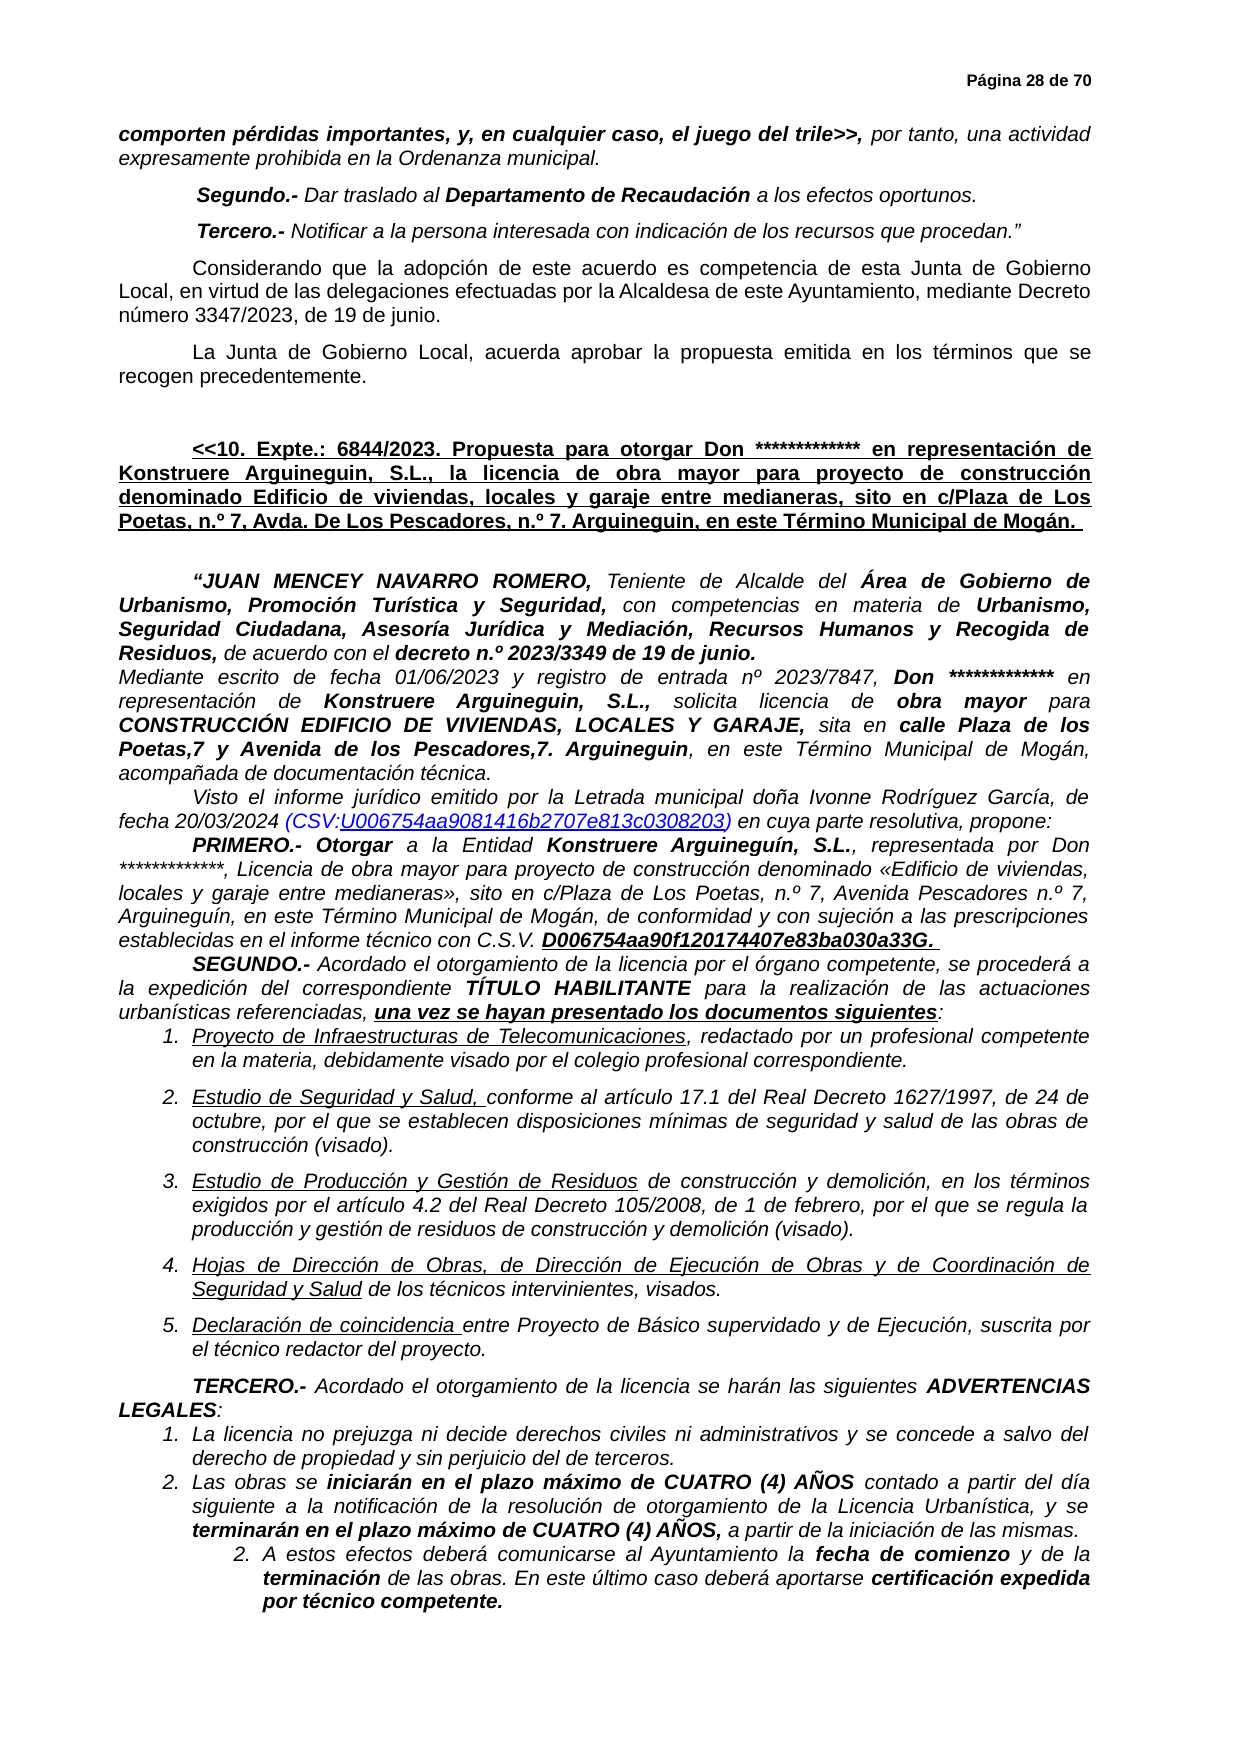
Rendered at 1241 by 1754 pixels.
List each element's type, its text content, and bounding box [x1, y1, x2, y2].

text Mediante escrito de fecha 01/06/2023 y registro de entrada nº 2023/7847, Don ************* en representación de Konstruere Arguineguin, S.L., solicita licencia de obra mayor para CONSTRUCCIÓN EDIFICIO DE VIVIENDAS, LOCALES Y GARAJE, sita en calle Plaza de los Poetas,7 y Avenida de los Pescadores,7. Arguineguin, en este Término Municipal de Mogán, acompañada de documentación técnica. [118, 665, 1092, 784]
text “JUAN MENCEY NAVARRO ROMERO, Teniente de Alcalde del Área de Gobierno de Urbanismo, Promoción Turística y Seguridad, con competencias en materia de Urbanismo, Seguridad Ciudadana, Asesoría Jurídica y Mediación, Recursos Humanos y Recogida de Residuos, de acuerdo con el decreto n.º 2023/3349 de 19 de junio. [118, 569, 1092, 665]
list Declaración de coincidencia entre Proyecto de Básico supervidado y de Ejecución, suscrita por el técnico redactor del proyecto. [162, 1313, 1092, 1361]
text <<10. Expte.: 6844/2023. Propuesta para otorgar Don ************* en representación de Konstruere Arguineguin, S.L., la licencia de obra mayor para proyecto de construcción [118, 437, 1092, 482]
text denominado Edificio de viviendas, locales y garaje entre medianeras, sito en c/Plaza de Los [118, 483, 1092, 506]
text La Junta de Gobierno Local, acuerda aprobar la propuesta emitida en los términos que se recogen precedentemente. [118, 340, 1092, 388]
text SEGUNDO.- Acordado el otorgamiento de la licencia por el órgano competente, se procederá a la expedición del correspondiente TÍTULO HABILITANTE para la realización de las actuaciones urbanísticas referenciadas, una vez se hayan presentado los documentos siguientes: [118, 952, 1092, 1024]
text comporten pérdidas importantes, y, en cualquier caso, el juego del trile>>, por tanto, una actividad expresamente prohibida en la Ordenanza municipal. [118, 122, 1092, 170]
list Estudio de Producción y Gestión de Residuos de construcción y demolición, en los términos exigidos por el artículo 4.2 del Real Decreto 105/2008, de 1 de febrero, por el que se regula la producción y gestión de residuos de construcción y demolición (visado). [162, 1169, 1092, 1241]
text PRIMERO.- Otorgar a la Entidad Konstruere Arguineguín, S.L., representada por Don *************, Licencia de obra mayor para proyecto de construcción denominado «Edificio de viviendas, locales y garaje entre medianeras», sito en c/Plaza de Los Poetas, n.º 7, Avenida Pescadores n.º 7, Arguineguín, en este Término Municipal de Mogán, de conformidad y con sujeción a las prescripciones establecidas en el informe técnico con C.S.V. D006754aa90f120174407e83ba030a33G. [118, 832, 1092, 952]
list A estos efectos deberá comunicarse al Ayuntamiento la fecha de comienzo y de la terminación de las obras. En este último caso deberá aportarse certificación expedida por técnico competente. [233, 1541, 1092, 1613]
list Las obras se iniciarán en el plazo máximo de CUATRO (4) AÑOS contado a partir del día siguiente a la notificación de la resolución de otorgamiento de la Licencia Urbanística, y se terminarán en el plazo máximo de CUATRO (4) AÑOS, a partir de la iniciación de las mismas. [162, 1469, 1092, 1541]
text Visto el informe jurídico emitido por la Letrada municipal doña Ivonne Rodríguez García, de fecha 20/03/2024 (CSV:U006754aa9081416b2707e813c0308203) en cuya parte resolutiva, propone: [118, 784, 1092, 832]
list Estudio de Seguridad y Salud, conforme al artículo 17.1 del Real Decreto 1627/1997, de 24 de octubre, por el que se establecen disposiciones mínimas de seguridad y salud de las obras de construcción (visado). [162, 1084, 1092, 1156]
text Considerando que la adopción de este acuerdo es competencia de esta Junta de Gobierno Local, en virtud de las delegaciones efectuadas por la Alcaldesa de este Ayuntamiento, mediante Decreto número 3347/2023, de 19 de junio. [118, 255, 1092, 327]
text Segundo.- Dar traslado al Departamento de Recaudación a los efectos oportunos. [118, 182, 1092, 206]
list Proyecto de Infraestructuras de Telecomunicaciones, redactado por un profesional competente en la materia, debidamente visado por el colegio profesional correspondiente. [162, 1024, 1092, 1072]
text TERCERO.- Acordado el otorgamiento de la licencia se harán las siguientes ADVERTENCIAS LEGALES: [118, 1374, 1092, 1422]
text Tercero.- Notificar a la persona interesada con indicación de los recursos que procedan.” [118, 219, 1092, 243]
list La licencia no prejuzga ni decide derechos civiles ni administrativos y se concede a salvo del derecho de propiedad y sin perjuicio del de terceros. [162, 1422, 1092, 1469]
list Hojas de Dirección de Obras, de Dirección de Ejecución de Obras y de Coordinación de Seguridad y Salud de los técnicos intervinientes, visados. [162, 1253, 1092, 1301]
text Poetas, n.º 7, Avda. De Los Pescadores, n.º 7. Arguineguin, en este Término Municipal de Mogán. [118, 507, 1092, 532]
